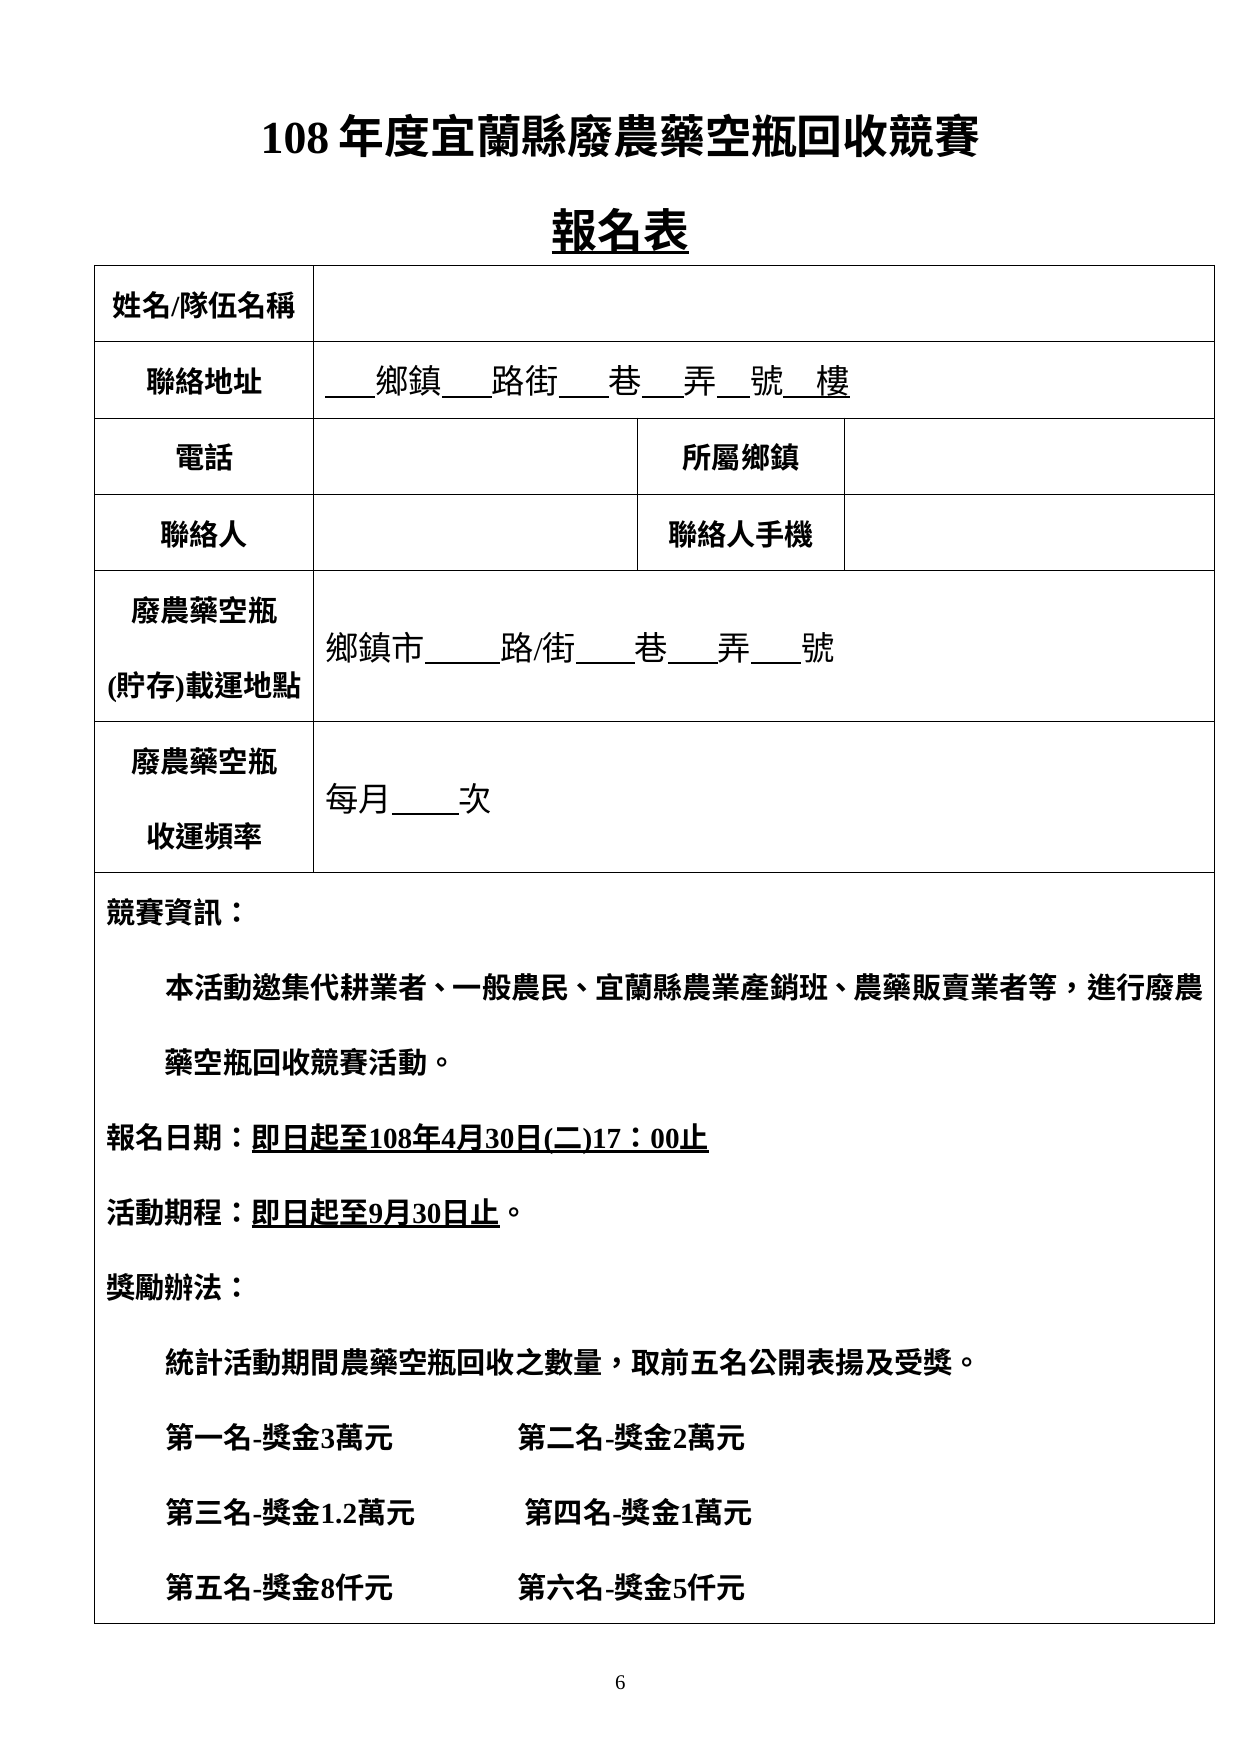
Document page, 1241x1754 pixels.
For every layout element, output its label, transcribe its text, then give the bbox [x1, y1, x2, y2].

table_cell 鄉鎮市 路/街 巷 弄 號 [314, 571, 1214, 721]
table_cell 廢農藥空瓶 (貯存)載運地點 [95, 571, 313, 721]
table_cell 每月 次 [314, 722, 1214, 872]
table_cell 競賽資訊： 本活動邀集代耕業者、一般農民、宜蘭縣農業產銷班、農藥販賣業者等，進行廢農藥空瓶回收競賽活動。 報名日期：即日起至108年4月30日(二)17：00止 活動期程：即日起至9月30日止。 獎勵辦法： 統計活動期間農藥空瓶回收之數量，取前五名公開表揚及受獎。 第一名-獎金3萬元 第二名-獎金2萬元 第三名-獎金1.2萬元 第四名-獎金1萬元 第五名-獎金8仟元 第六名-獎金5仟元 [95, 873, 1214, 1623]
table_cell 電話 [95, 419, 313, 494]
text 108年度宜蘭縣廢農藥空瓶回收競賽 [106, 96, 1134, 171]
table_cell 聯絡人手機 [638, 495, 844, 570]
table_cell [314, 419, 637, 494]
table_header 姓名/隊伍名稱 [95, 266, 313, 341]
table_cell [845, 419, 1214, 494]
text 報名表 [106, 190, 1134, 265]
table_cell 廢農藥空瓶 收運頻率 [95, 722, 313, 872]
table_cell [314, 495, 637, 570]
table_cell 鄉鎮 路街 巷 弄 號 樓 [314, 342, 1214, 418]
table_cell [845, 495, 1214, 570]
table_header [314, 266, 1214, 341]
table_cell 所屬鄉鎮 [638, 419, 844, 494]
table_cell 聯絡人 [95, 495, 313, 570]
table_cell 聯絡地址 [95, 342, 313, 418]
